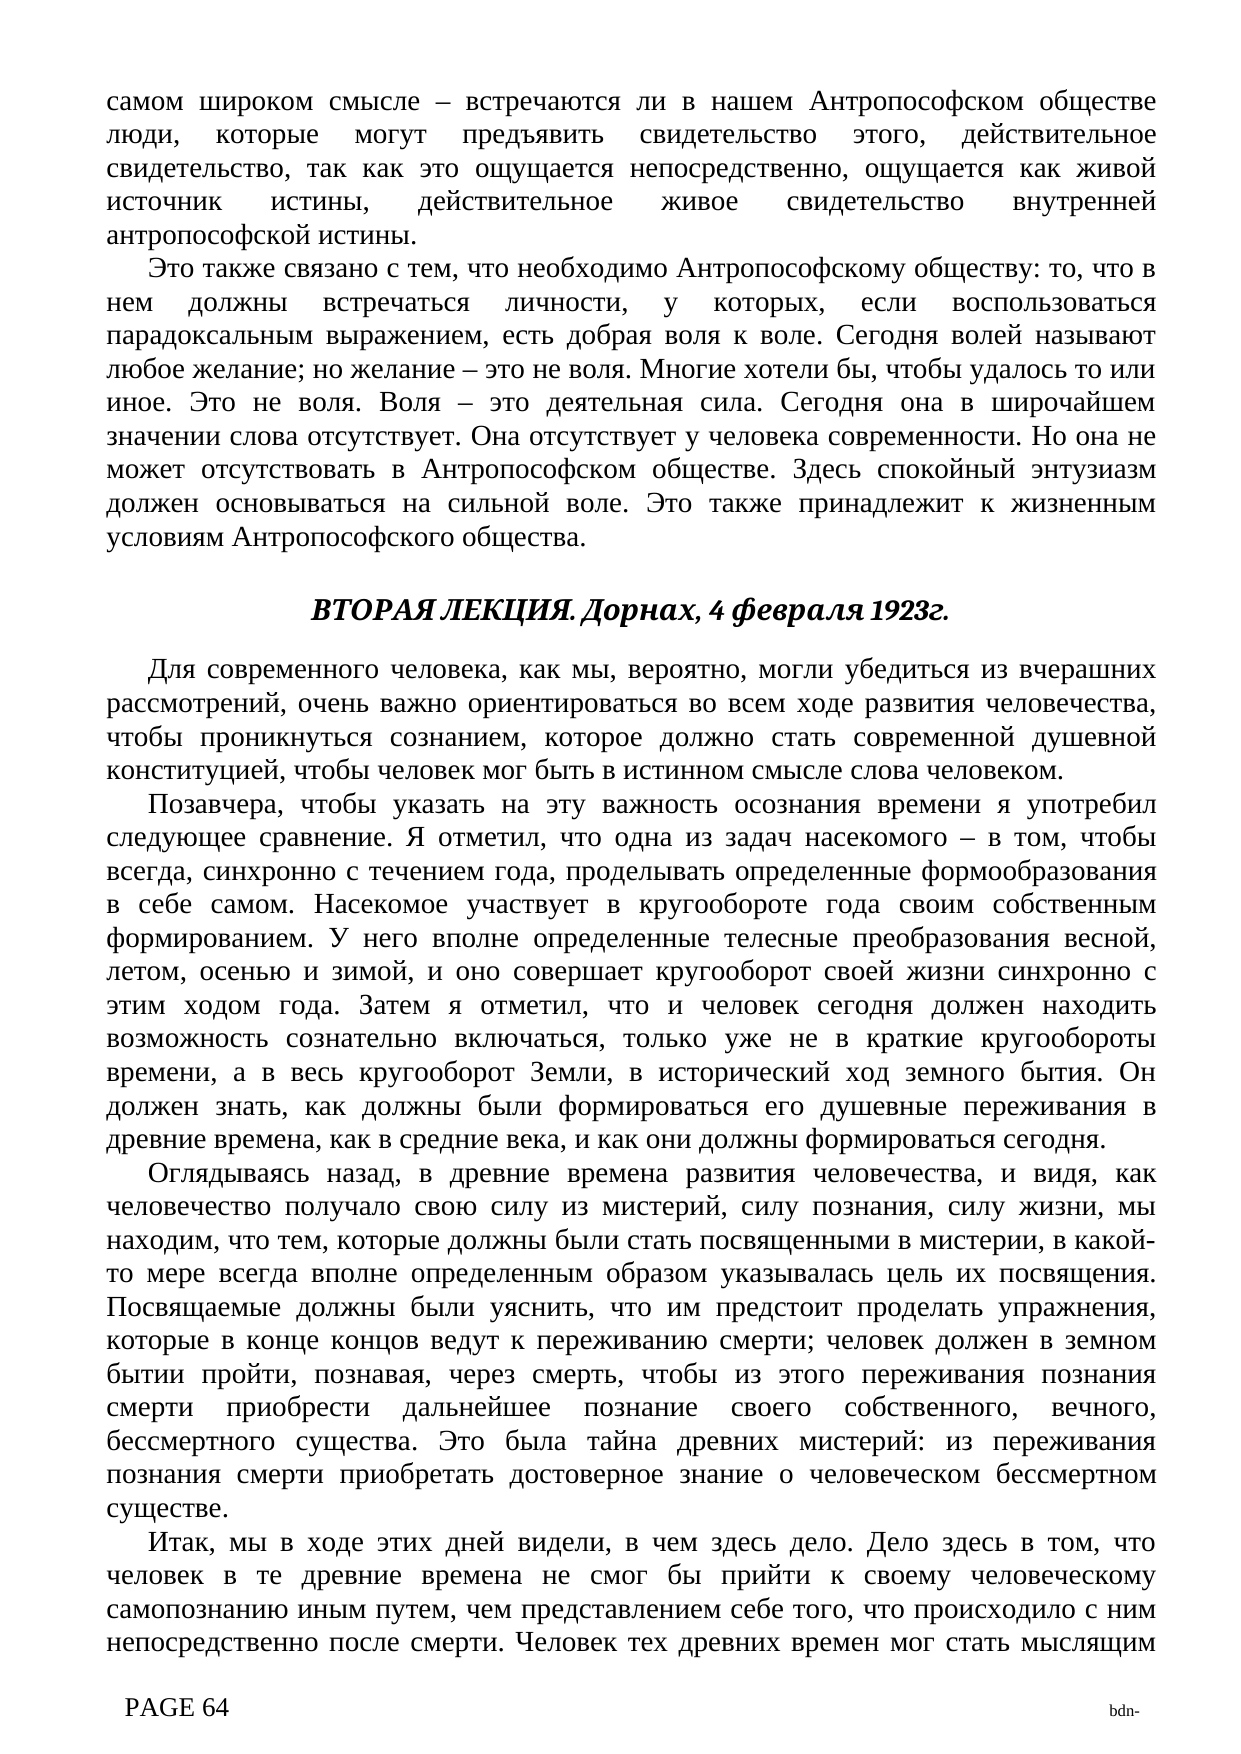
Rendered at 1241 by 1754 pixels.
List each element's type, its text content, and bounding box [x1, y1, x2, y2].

subtitle ВТОРАЯ ЛЕКЦИЯ. Дорнах, 4 февраля 1923г. [106, 594, 1157, 627]
text Позавчера, чтобы указать на эту важность осознания времени я употребил следующее сравнение. Я отметил, что одна из задач насекомого – в том, чтобы всегда, синхронно с течением года, проделывать определенные формообразования в себе самом. Насекомое участвует в кругообороте года своим собственным формированием. У него вполне определенные телесные преобразования весной, летом, осенью и зимой, и оно совершает кругооборот своей жизни синхронно с этим ходом года. Затем я отметил, что и человек сегодня должен находить возможность сознательно включаться, только уже не в краткие кругообороты времени, а в весь кругооборот Земли, в исторический ход земного бытия. Он должен знать, как должны были формироваться его душевные переживания в древние времена, как в средние века, и как они должны формироваться сегодня. [106, 786, 1157, 1155]
text Для современного человека, как мы, вероятно, могли убедиться из вчерашних рассмотрений, очень важно ориентироваться во всем ходе развития человечества, чтобы проникнуться сознанием, которое должно стать современной душевной конституцией, чтобы человек мог быть в истинном смысле слова человеком. [106, 652, 1157, 786]
text Это также связано с тем, что необходимо Антропософскому обществу: то, что в нем должны встречаться личности, у которых, если воспользоваться парадоксальным выражением, есть добрая воля к воле. Сегодня волей называют любое желание; но желание – это не воля. Многие хотели бы, чтобы удалось то или иное. Это не воля. Воля – это деятельная сила. Сегодня она в широчайшем значении слова отсутствует. Она отсутствует у человека современности. Но она не может отсутствовать в Антропософском обществе. Здесь спокойный энтузиазм должен основываться на сильной воле. Это также принадлежит к жизненным условиям Антропософского общества. [106, 250, 1157, 552]
text Итак, мы в ходе этих дней видели, в чем здесь дело. Дело здесь в том, что человек в те древние времена не смог бы прийти к своему человеческому самопознанию иным путем, чем представлением себе того, что происходило с ним непосредственно после смерти. Человек тех древних времен мог стать мыслящим [106, 1524, 1157, 1658]
text самом широком смысле – встречаются ли в нашем Антропософском обществе люди, которые могут предъявить свидетельство этого, действительное свидетельство, так как это ощущается непосредственно, ощущается как живой источник истины, действительное живое свидетельство внутренней антропософской истины. [106, 83, 1157, 250]
text Оглядываясь назад, в древние времена развития человечества, и видя, как человечество получало свою силу из мистерий, силу познания, силу жизни, мы находим, что тем, которые должны были стать посвященными в мистерии, в какой-то мере всегда вполне определенным образом указывалась цель их посвящения. Посвящаемые должны были уяснить, что им предстоит проделать упражнения, которые в конце концов ведут к переживанию смерти; человек должен в земном бытии пройти, познавая, через смерть, чтобы из этого переживания познания смерти приобрести дальнейшее познание своего собственного, вечного, бессмертного существа. Это была тайна древних мистерий: из переживания познания смерти приобретать достоверное знание о человеческом бессмертном существе. [106, 1155, 1157, 1524]
